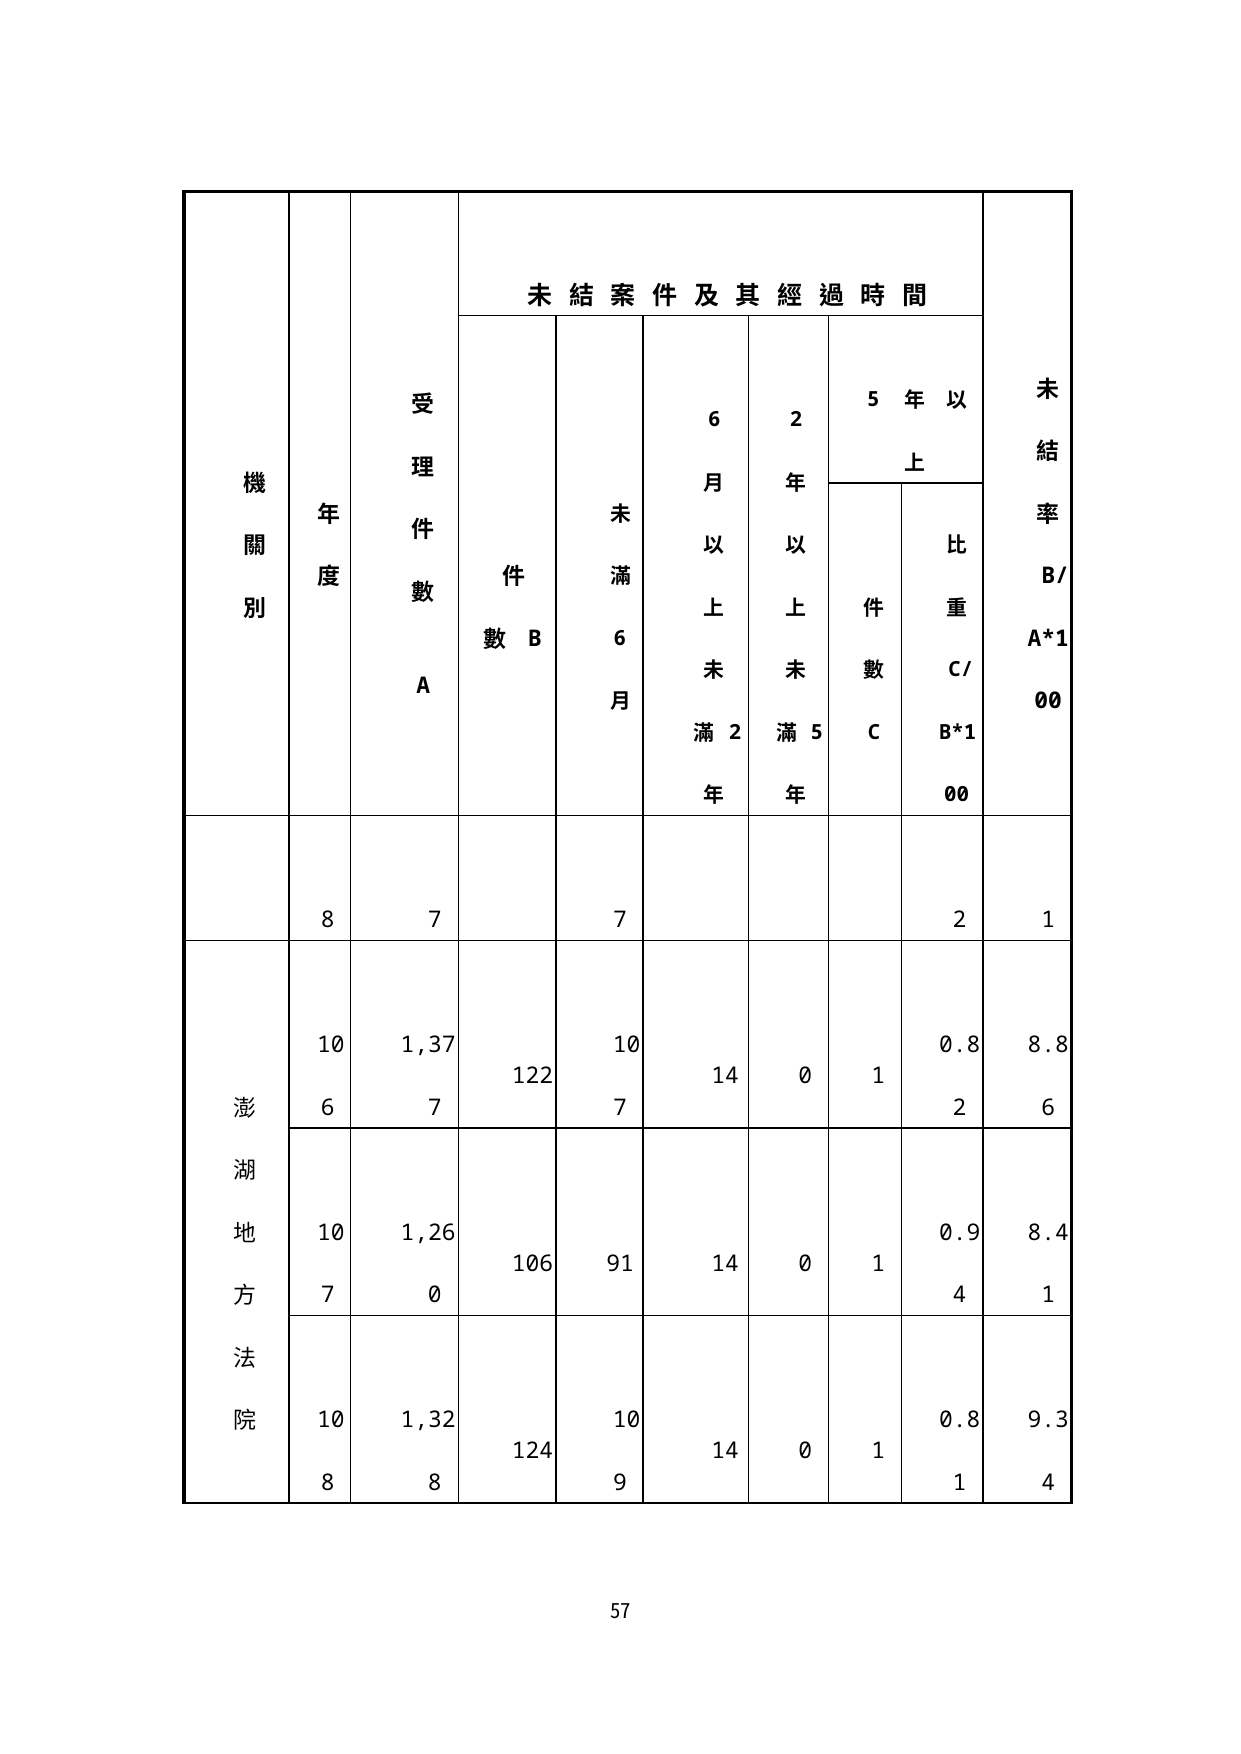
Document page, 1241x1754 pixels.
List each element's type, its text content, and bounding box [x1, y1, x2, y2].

table_header 未結率B/A*100 [984, 193, 1070, 814]
table_cell 2年以上未滿5年 [749, 316, 828, 814]
table_cell 1 [829, 941, 901, 1127]
table_cell [186, 816, 288, 939]
table_cell 0 [749, 1129, 828, 1314]
table_cell 1,377 [351, 941, 458, 1127]
table_cell 91 [557, 1129, 642, 1314]
table_cell 14 [644, 1316, 748, 1502]
table_cell 5年以上 [829, 316, 982, 482]
table_cell 1,328 [351, 1316, 458, 1502]
table_cell [749, 816, 828, 939]
table_cell 7 [351, 816, 458, 939]
table_cell 未滿6月 [557, 316, 642, 814]
table_header 受理件數 A [351, 193, 458, 814]
table_cell 0 [749, 1316, 828, 1502]
table_cell 澎湖地方法院 [186, 941, 288, 1502]
table_cell 107 [290, 1129, 350, 1314]
table_cell 6月以上未滿2年 [644, 316, 748, 814]
table_cell 124 [459, 1316, 555, 1502]
table_cell 0.94 [902, 1129, 982, 1314]
table_header 機關別 [186, 193, 288, 814]
table_header 年 度 [290, 193, 350, 814]
table_cell 9.34 [984, 1316, 1070, 1502]
table_cell 件數B [459, 316, 555, 814]
table_cell 件數C [829, 484, 901, 814]
table_cell 8 [290, 816, 350, 939]
table_cell 107 [557, 941, 642, 1127]
table_cell [459, 816, 555, 939]
table_cell 109 [557, 1316, 642, 1502]
table_cell 1 [984, 816, 1070, 939]
table_cell 122 [459, 941, 555, 1127]
table_cell 0 [749, 941, 828, 1127]
table_cell 7 [557, 816, 642, 939]
table_header 未結案件及其經過時間 [459, 193, 982, 314]
table_cell [644, 816, 748, 939]
table_cell 8.41 [984, 1129, 1070, 1314]
table_cell 14 [644, 941, 748, 1127]
table_cell 比重C/B*100 [902, 484, 982, 814]
table_cell 2 [902, 816, 982, 939]
table_cell 0.82 [902, 941, 982, 1127]
table_cell 14 [644, 1129, 748, 1314]
table_cell 106 [290, 941, 350, 1127]
table_cell 1,260 [351, 1129, 458, 1314]
table_cell 1 [829, 1316, 901, 1502]
table_cell 1 [829, 1129, 901, 1314]
table_cell 108 [290, 1316, 350, 1502]
table_cell 106 [459, 1129, 555, 1314]
table_cell 0.81 [902, 1316, 982, 1502]
table_cell 8.86 [984, 941, 1070, 1127]
table_cell [829, 816, 901, 939]
